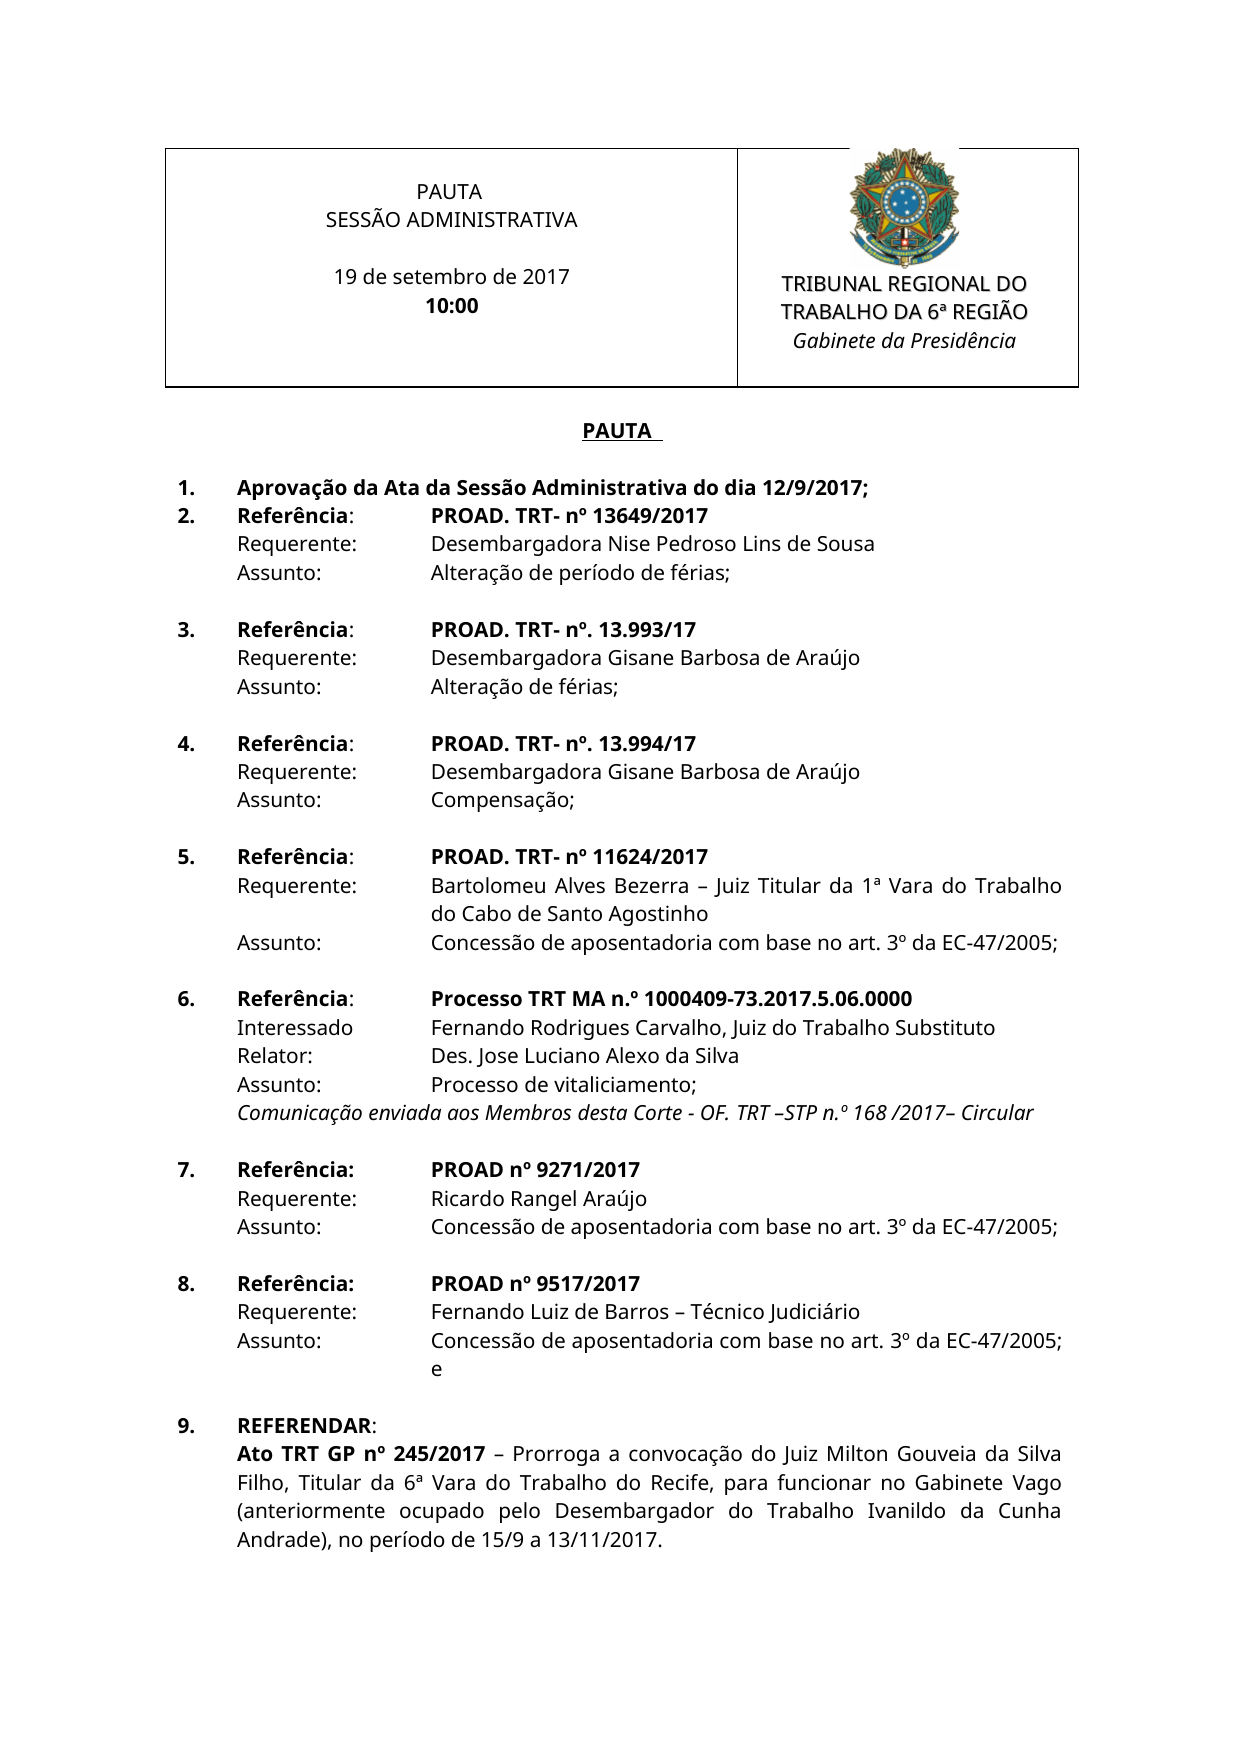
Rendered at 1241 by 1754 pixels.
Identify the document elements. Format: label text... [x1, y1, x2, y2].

table_cell Referência: [226, 501, 419, 529]
table_cell Assunto: [226, 558, 419, 615]
table_cell Assunto: [226, 928, 419, 956]
table_cell Processo de vitaliciamento; [419, 1070, 1074, 1098]
table_cell Comunicação enviada aos Membros desta Corte - OF. TRT –STP n.º 168 /2017– Circular [226, 1098, 1074, 1155]
table_cell Requerente: [226, 1184, 419, 1212]
table_header TRIBUNAL REGIONAL DO TRABALHO DA 6ª REGIÃO Gabinete da Presidência [738, 149, 1078, 386]
table_cell [166, 1298, 226, 1326]
table_cell PROAD. TRT- nº 13649/2017 [419, 501, 1074, 529]
table_cell Concessão de aposentadoria com base no art. 3º da EC-47/2005; [419, 928, 1074, 956]
table_cell Desembargadora Gisane Barbosa de Araújo [419, 757, 1074, 786]
table_cell 8. [166, 1269, 226, 1297]
table_cell Relator: [226, 1041, 419, 1070]
table_cell PROAD nº 9271/2017 [419, 1155, 1074, 1184]
table_cell [166, 757, 226, 786]
table_cell Fernando Luiz de Barros – Técnico Judiciário [419, 1298, 1074, 1326]
picture [849, 148, 960, 269]
table_cell Requerente: [226, 757, 419, 786]
table_cell Assunto: [226, 1070, 419, 1098]
subtitle PAUTA [177, 416, 1067, 444]
table_cell 7. [166, 1155, 226, 1269]
table_cell Alteração de período de férias; [419, 558, 1074, 615]
table_cell 9. [166, 1411, 226, 1553]
table_header Aprovação da Ata da Sessão Administrativa do dia 12/9/2017; [226, 473, 1074, 501]
table_cell Assunto: [226, 786, 419, 842]
table_cell [226, 956, 1074, 984]
table_cell Referência: [226, 615, 419, 643]
table_cell Referência: [226, 729, 419, 757]
table_cell Assunto: [226, 672, 419, 729]
table_cell Assunto: [226, 1326, 419, 1411]
table_cell Referência: [226, 1269, 419, 1297]
table_cell 4. [166, 729, 226, 757]
table_cell PROAD. TRT- nº. 13.993/17 [419, 615, 1074, 643]
table_cell Concessão de aposentadoria com base no art. 3º da EC-47/2005; e [419, 1326, 1074, 1411]
table_cell 2. [166, 501, 226, 615]
table_cell REFERENDAR: Ato TRT GP nº 245/2017 – Prorroga a convocação do Juiz Milton Gouveia da Silva Filho, Titular da 6ª Vara do Trabalho do Recife, para funcionar no Gabinete Vago (anteriormente ocupado pelo Desembargador do Trabalho Ivanildo da Cunha Andrade), no período de 15/9 a 13/11/2017. [226, 1411, 1074, 1553]
table_cell [166, 1326, 226, 1411]
table_cell PROAD. TRT- nº 11624/2017 [419, 843, 1074, 871]
table_cell Fernando Rodrigues Carvalho, Juiz do Trabalho Substituto [419, 1013, 1074, 1041]
table_cell Des. Jose Luciano Alexo da Silva [419, 1041, 1074, 1070]
table_cell Compensação; [419, 786, 1074, 842]
table_cell PROAD. TRT- nº. 13.994/17 [419, 729, 1074, 757]
table_cell Bartolomeu Alves Bezerra – Juiz Titular da 1ª Vara do Trabalho do Cabo de Santo Agostinho [419, 871, 1074, 928]
table_cell Requerente: [226, 1298, 419, 1326]
table_cell Requerente: [226, 530, 419, 558]
table_cell Processo TRT MA n.º 1000409-73.2017.5.06.0000 [419, 985, 1074, 1013]
table_cell [166, 786, 226, 842]
table_cell 5. [166, 843, 226, 984]
table_cell Desembargadora Nise Pedroso Lins de Sousa [419, 530, 1074, 558]
table_cell Requerente: [226, 871, 419, 928]
table_header PAUTA SESSÃO ADMINISTRATIVA 19 de setembro de 2017 10:00 [166, 149, 737, 386]
table_cell Referência: [226, 1155, 419, 1184]
table_cell Concessão de aposentadoria com base no art. 3º da EC-47/2005; [419, 1212, 1074, 1269]
table_cell Ricardo Rangel Araújo [419, 1184, 1074, 1212]
table_header 1. [166, 473, 226, 501]
table_cell Alteração de férias; [419, 672, 1074, 729]
table_cell Referência: [226, 843, 419, 871]
table_cell Desembargadora Gisane Barbosa de Araújo [419, 643, 1074, 672]
table_cell 6. [166, 985, 226, 1155]
table_cell Interessado [226, 1013, 419, 1041]
table_cell Assunto: [226, 1212, 419, 1269]
table_cell Referência: [226, 985, 419, 1013]
table_cell Requerente: [226, 643, 419, 672]
table_cell 3. [166, 615, 226, 729]
table_cell PROAD nº 9517/2017 [419, 1269, 1074, 1297]
